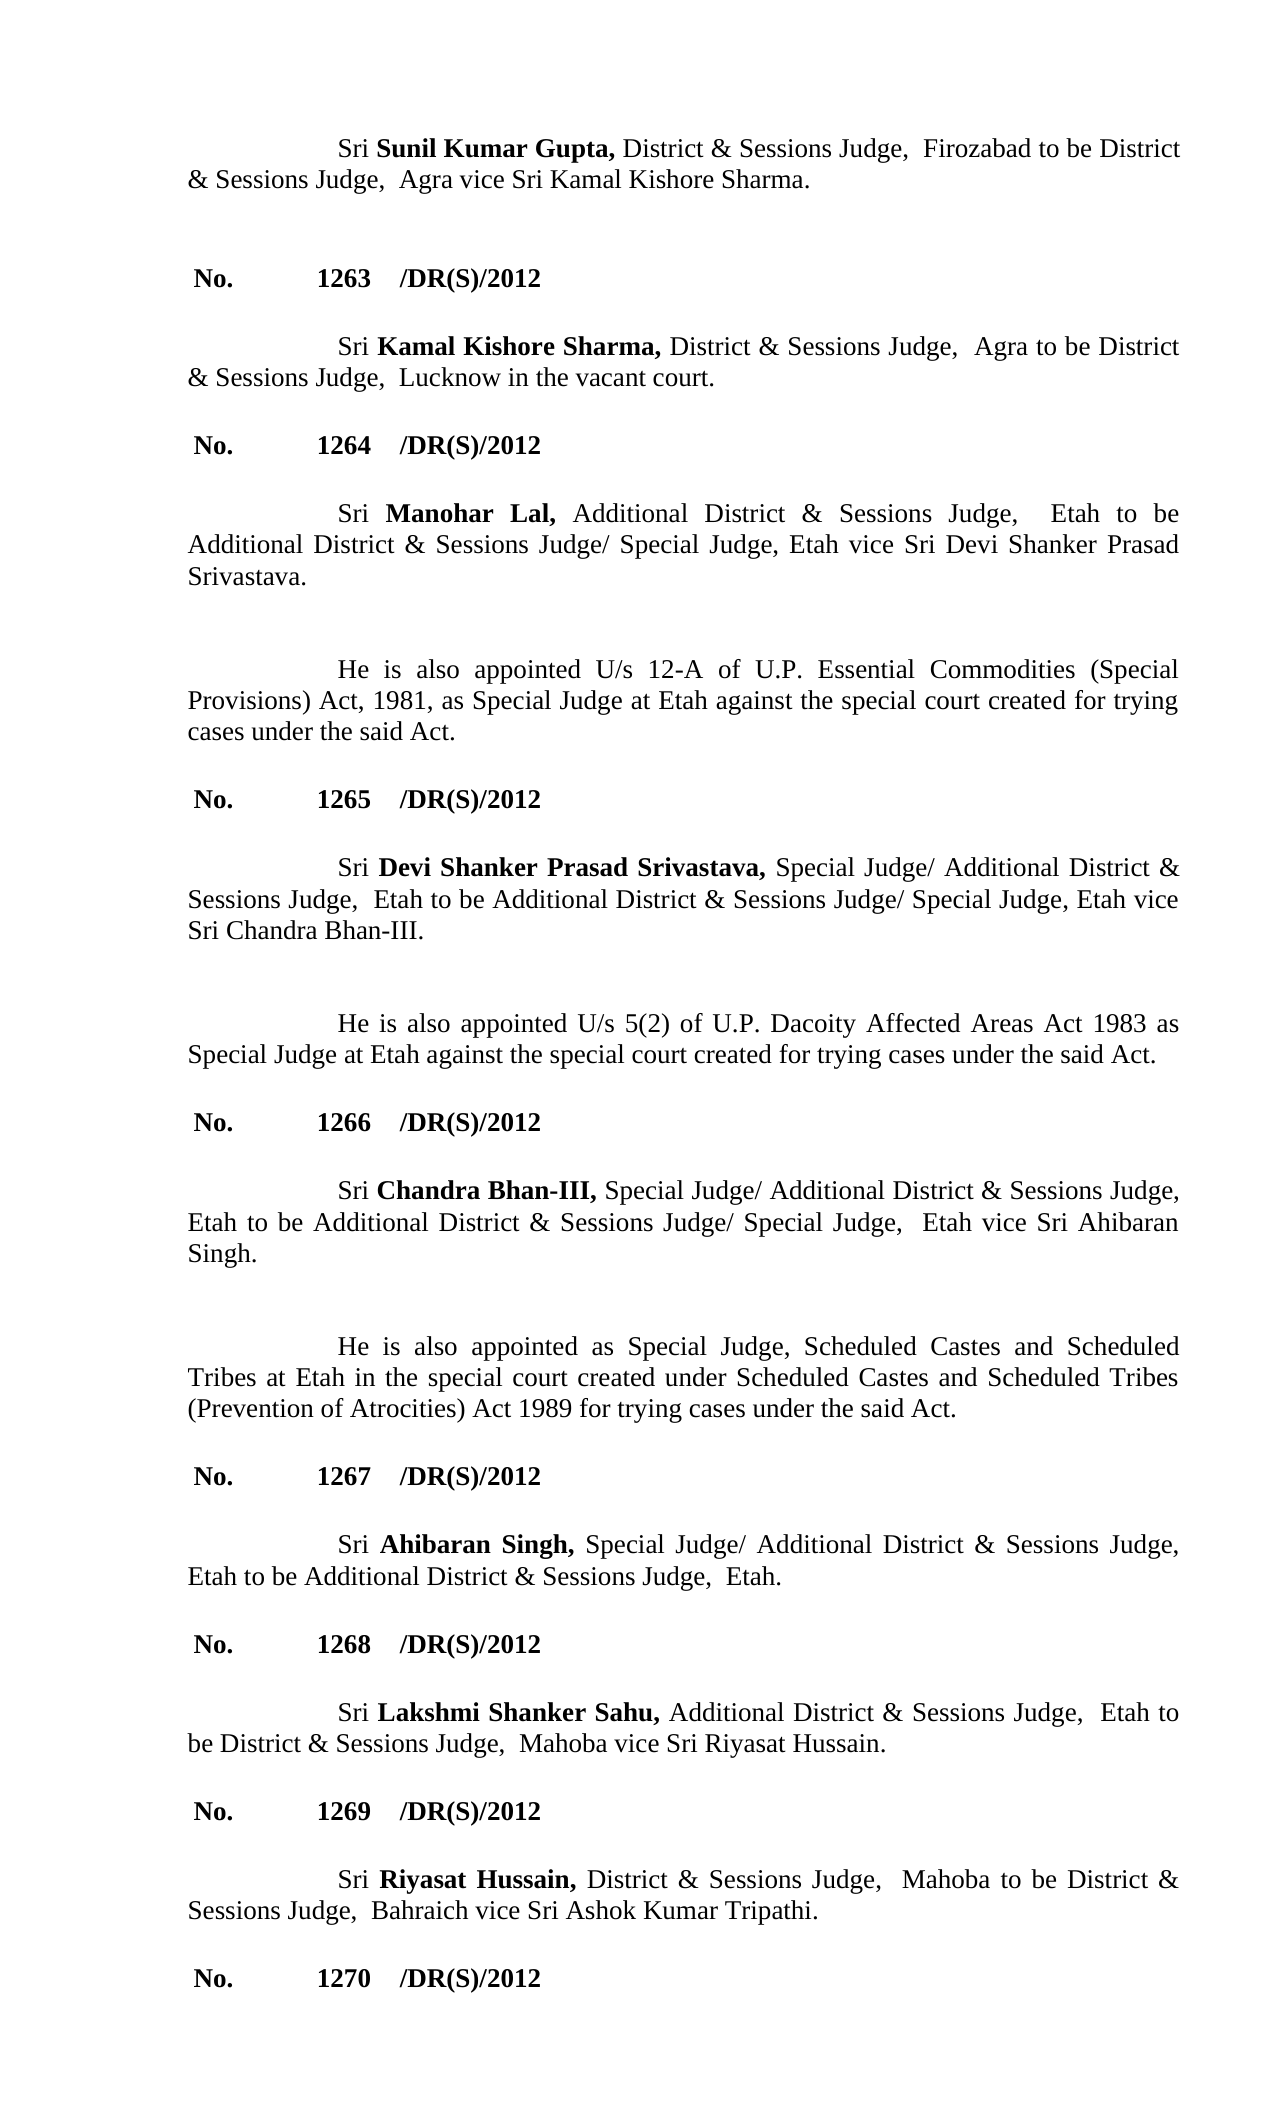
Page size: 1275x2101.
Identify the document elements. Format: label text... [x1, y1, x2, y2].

table_header /DR(S)/2012 [394, 778, 678, 820]
table_header /DR(S)/2012 [394, 1956, 678, 1999]
text Sri Kamal Kishore Sharma, District & Sessions Judge, Agra to be District & Sessions Judge, Lucknow in the vacant court. [187, 330, 1181, 393]
table_header No. [188, 1101, 273, 1143]
table_header No. [188, 1455, 273, 1497]
table_header [274, 1622, 394, 1664]
text Sri Lakshmi Shanker Sahu, Additional District & Sessions Judge, Etah to be District & Sessions Judge, Mahoba vice Sri Riyasat Hussain. [187, 1696, 1181, 1758]
text Sri Chandra Bhan-III, Special Judge/ Additional District & Sessions Judge, Etah to be Additional District & Sessions Judge/ Special Judge, Etah vice Sri Ahibaran Singh. [187, 1174, 1181, 1268]
table_header /DR(S)/2012 [394, 1622, 678, 1664]
text He is also appointed U/s 5(2) of U.P. Dacoity Affected Areas Act 1983 as Special Judge at Etah against the special court created for trying cases under the said Act. [187, 1007, 1181, 1069]
table_header No. [188, 424, 273, 466]
text Sri Sunil Kumar Gupta, District & Sessions Judge, Firozabad to be District & Sessions Judge, Agra vice Sri Kamal Kishore Sharma. [187, 132, 1181, 194]
table_header [274, 778, 394, 820]
text He is also appointed U/s 12-A of U.P. Essential Commodities (Special Provisions) Act, 1981, as Special Judge at Etah against the special court created for trying cases under the said Act. [187, 653, 1181, 747]
table_header No. [188, 1956, 273, 1999]
table_header /DR(S)/2012 [394, 424, 678, 466]
table_header No. [188, 1789, 273, 1832]
table_header [274, 1956, 394, 1999]
table_header /DR(S)/2012 [394, 1101, 678, 1143]
text Sri Ahibaran Singh, Special Judge/ Additional District & Sessions Judge, Etah to be Additional District & Sessions Judge, Etah. [187, 1528, 1181, 1591]
text He is also appointed as Special Judge, Scheduled Castes and Scheduled Tribes at Etah in the special court created under Scheduled Castes and Scheduled Tribes (Prevention of Atrocities) Act 1989 for trying cases under the said Act. [187, 1330, 1181, 1424]
table_header [274, 1101, 394, 1143]
table_header [274, 257, 394, 299]
table_header No. [188, 1622, 273, 1664]
table_header [274, 424, 394, 466]
table_header /DR(S)/2012 [394, 1455, 678, 1497]
table_header No. [188, 778, 273, 820]
table_header /DR(S)/2012 [394, 257, 678, 299]
text Sri Devi Shanker Prasad Srivastava, Special Judge/ Additional District & Sessions Judge, Etah to be Additional District & Sessions Judge/ Special Judge, Etah vice Sri Chandra Bhan-III. [187, 852, 1181, 945]
text Sri Manohar Lal, Additional District & Sessions Judge, Etah to be Additional District & Sessions Judge/ Special Judge, Etah vice Sri Devi Shanker Prasad Srivastava. [187, 497, 1181, 591]
text Sri Riyasat Hussain, District & Sessions Judge, Mahoba to be District & Sessions Judge, Bahraich vice Sri Ashok Kumar Tripathi. [187, 1863, 1181, 1925]
table_header [274, 1455, 394, 1497]
table_header No. [188, 257, 273, 299]
table_header [274, 1789, 394, 1832]
table_header /DR(S)/2012 [394, 1789, 678, 1832]
